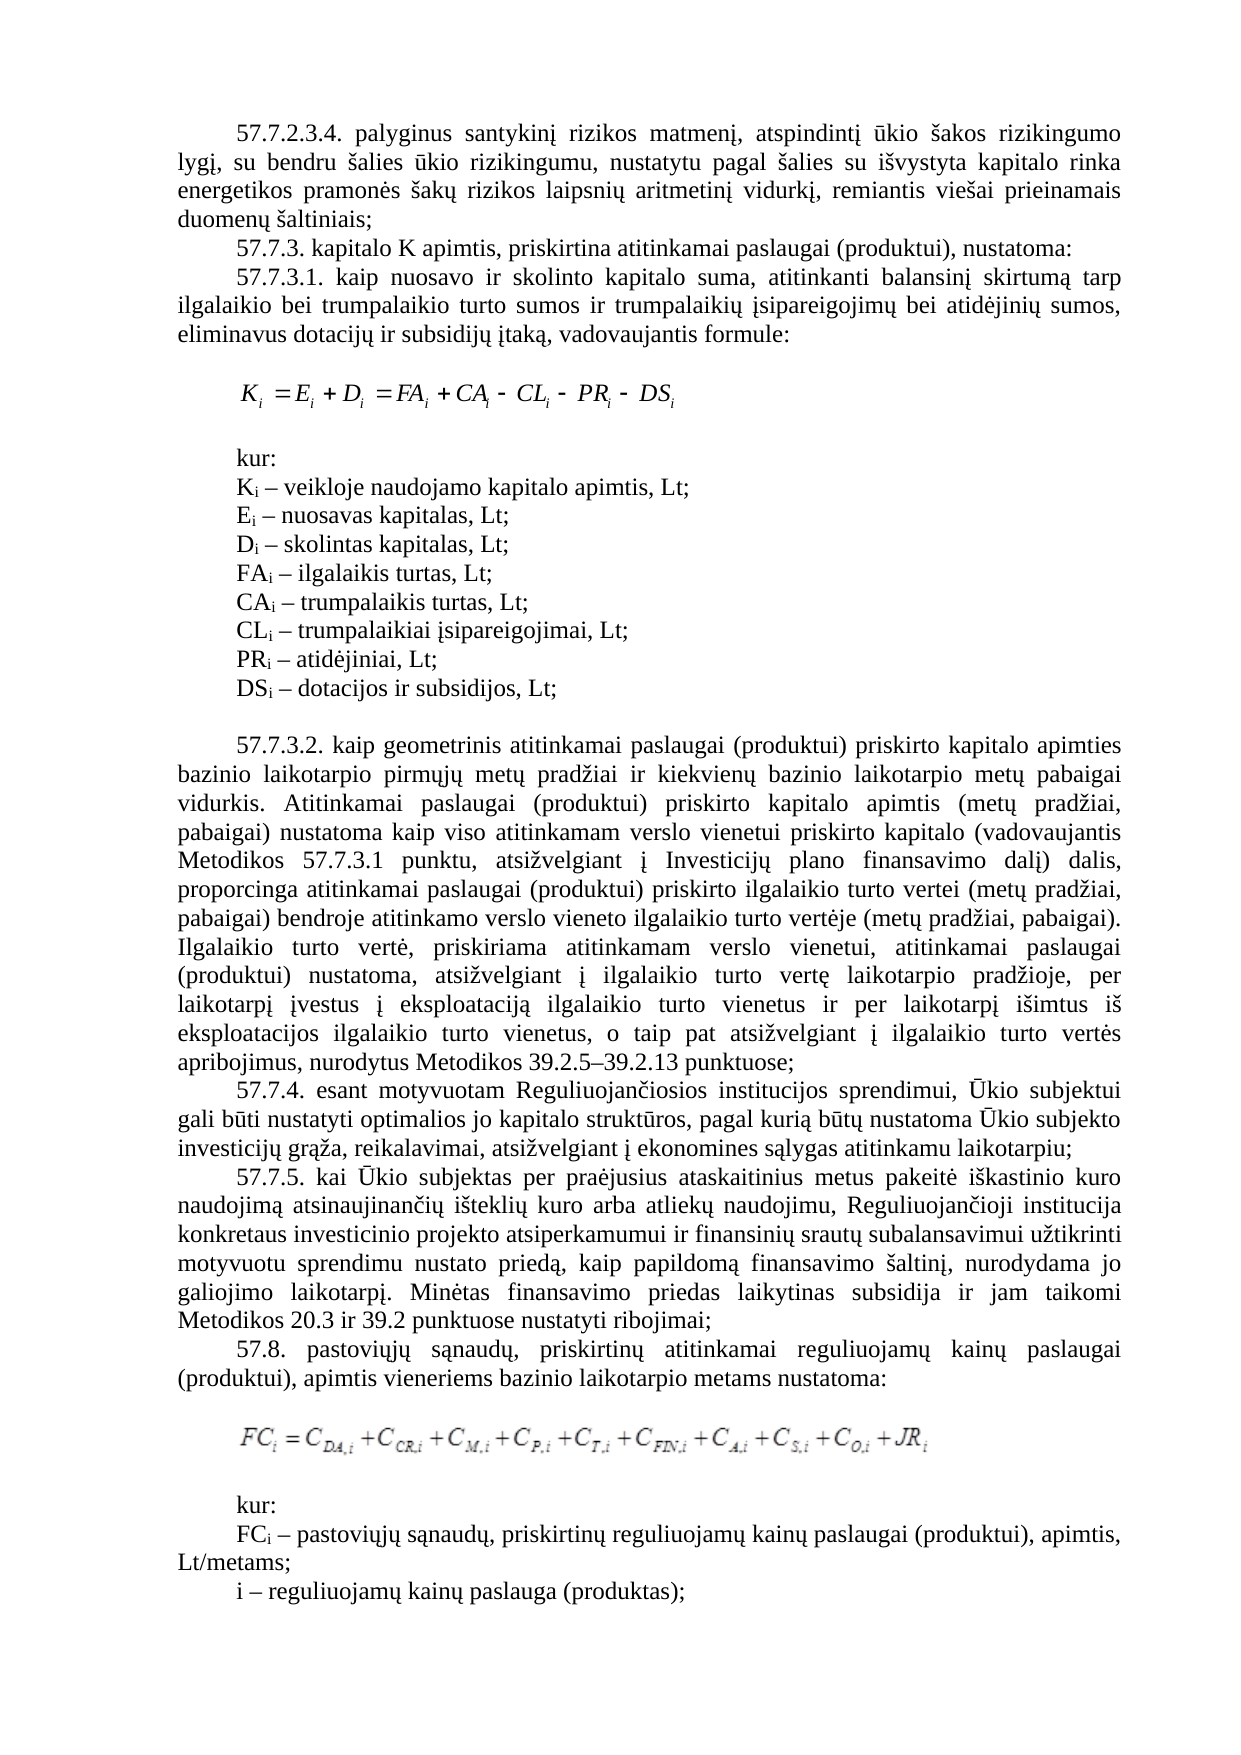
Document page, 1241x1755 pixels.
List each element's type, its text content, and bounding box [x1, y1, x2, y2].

text 57.8. pastoviųjų sąnaudų, priskirtinų atitinkamai reguliuojamų kainų paslaugai (produktui), apimtis vieneriems bazinio laikotarpio metams nustatoma: [177, 1334, 1122, 1392]
text CAi – trumpalaikis turtas, Lt; [177, 587, 1122, 616]
text DSi – dotacijos ir subsidijos, Lt; [177, 673, 1122, 702]
text i – reguliuojamų kainų paslauga (produktas); [177, 1576, 1122, 1605]
text 57.7.3.2. kaip geometrinis atitinkamai paslaugai (produktui) priskirto kapitalo apimties bazinio laikotarpio pirmųjų metų pradžiai ir kiekvienų bazinio laikotarpio metų pabaigai vidurkis. Atitinkamai paslaugai (produktui) priskirto kapitalo apimtis (metų pradžiai, pabaigai) nustatoma kaip viso atitinkamam verslo vienetui priskirto kapitalo (vadovaujantis Metodikos 57.7.3.1 punktu, atsižvelgiant į Investicijų plano finansavimo dalį) dalis, proporcinga atitinkamai paslaugai (produktui) priskirto ilgalaikio turto vertei (metų pradžiai, pabaigai) bendroje atitinkamo verslo vieneto ilgalaikio turto vertėje (metų pradžiai, pabaigai). Ilgalaikio turto vertė, priskiriama atitinkamam verslo vienetui, atitinkamai paslaugai (produktui) nustatoma, atsižvelgiant į ilgalaikio turto vertę laikotarpio pradžioje, per laikotarpį įvestus į eksploataciją ilgalaikio turto vienetus ir per laikotarpį išimtus iš eksploatacijos ilgalaikio turto vienetus, o taip pat atsižvelgiant į ilgalaikio turto vertės apribojimus, nurodytus Metodikos 39.2.5–39.2.13 punktuose; [177, 731, 1122, 1076]
text 57.7.4. esant motyvuotam Reguliuojančiosios institucijos sprendimui, Ūkio subjektui gali būti nustatyti optimalios jo kapitalo struktūros, pagal kurią būtų nustatoma Ūkio subjekto investicijų grąža, reikalavimai, atsižvelgiant į ekonomines sąlygas atitinkamu laikotarpiu; [177, 1076, 1122, 1162]
text PRi – atidėjiniai, Lt; [177, 644, 1122, 673]
text 57.7.3.1. kaip nuosavo ir skolinto kapitalo suma, atitinkanti balansinį skirtumą tarp ilgalaikio bei trumpalaikio turto sumos ir trumpalaikių įsipareigojimų bei atidėjinių sumos, eliminavus dotacijų ir subsidijų įtaką, vadovaujantis formule: [177, 262, 1122, 348]
text Di – skolintas kapitalas, Lt; [177, 529, 1122, 558]
text CLi – trumpalaikiai įsipareigojimai, Lt; [177, 616, 1122, 644]
text FCi – pastoviųjų sąnaudų, priskirtinų reguliuojamų kainų paslaugai (produktui), apimtis, Lt/metams; [177, 1519, 1122, 1576]
text 57.7.2.3.4. palyginus santykinį rizikos matmenį, atspindintį ūkio šakos rizikingumo lygį, su bendru šalies ūkio rizikingumu, nustatytu pagal šalies su išvystyta kapitalo rinka energetikos pramonės šakų rizikos laipsnių aritmetinį vidurkį, remiantis viešai prieinamais duomenų šaltiniais; [177, 118, 1122, 233]
text 57.7.5. kai Ūkio subjektas per praėjusius ataskaitinius metus pakeitė iškastinio kuro naudojimą atsinaujinančių išteklių kuro arba atliekų naudojimu, Reguliuojančioji institucija konkretaus investicinio projekto atsiperkamumui ir finansinių srautų subalansavimui užtikrinti motyvuotu sprendimu nustato priedą, kaip papildomą finansavimo šaltinį, nurodydama jo galiojimo laikotarpį. Minėtas finansavimo priedas laikytinas subsidija ir jam taikomi Metodikos 20.3 ir 39.2 punktuose nustatyti ribojimai; [177, 1162, 1122, 1334]
text 57.7.3. kapitalo K apimtis, priskirtina atitinkamai paslaugai (produktui), nustatoma: [177, 233, 1122, 262]
text FAi – ilgalaikis turtas, Lt; [177, 558, 1122, 587]
text Ki – veikloje naudojamo kapitalo apimtis, Lt; [177, 472, 1122, 501]
text kur: [177, 1490, 1122, 1519]
text kur: [177, 443, 1122, 472]
text Ei – nuosavas kapitalas, Lt; [177, 501, 1122, 529]
